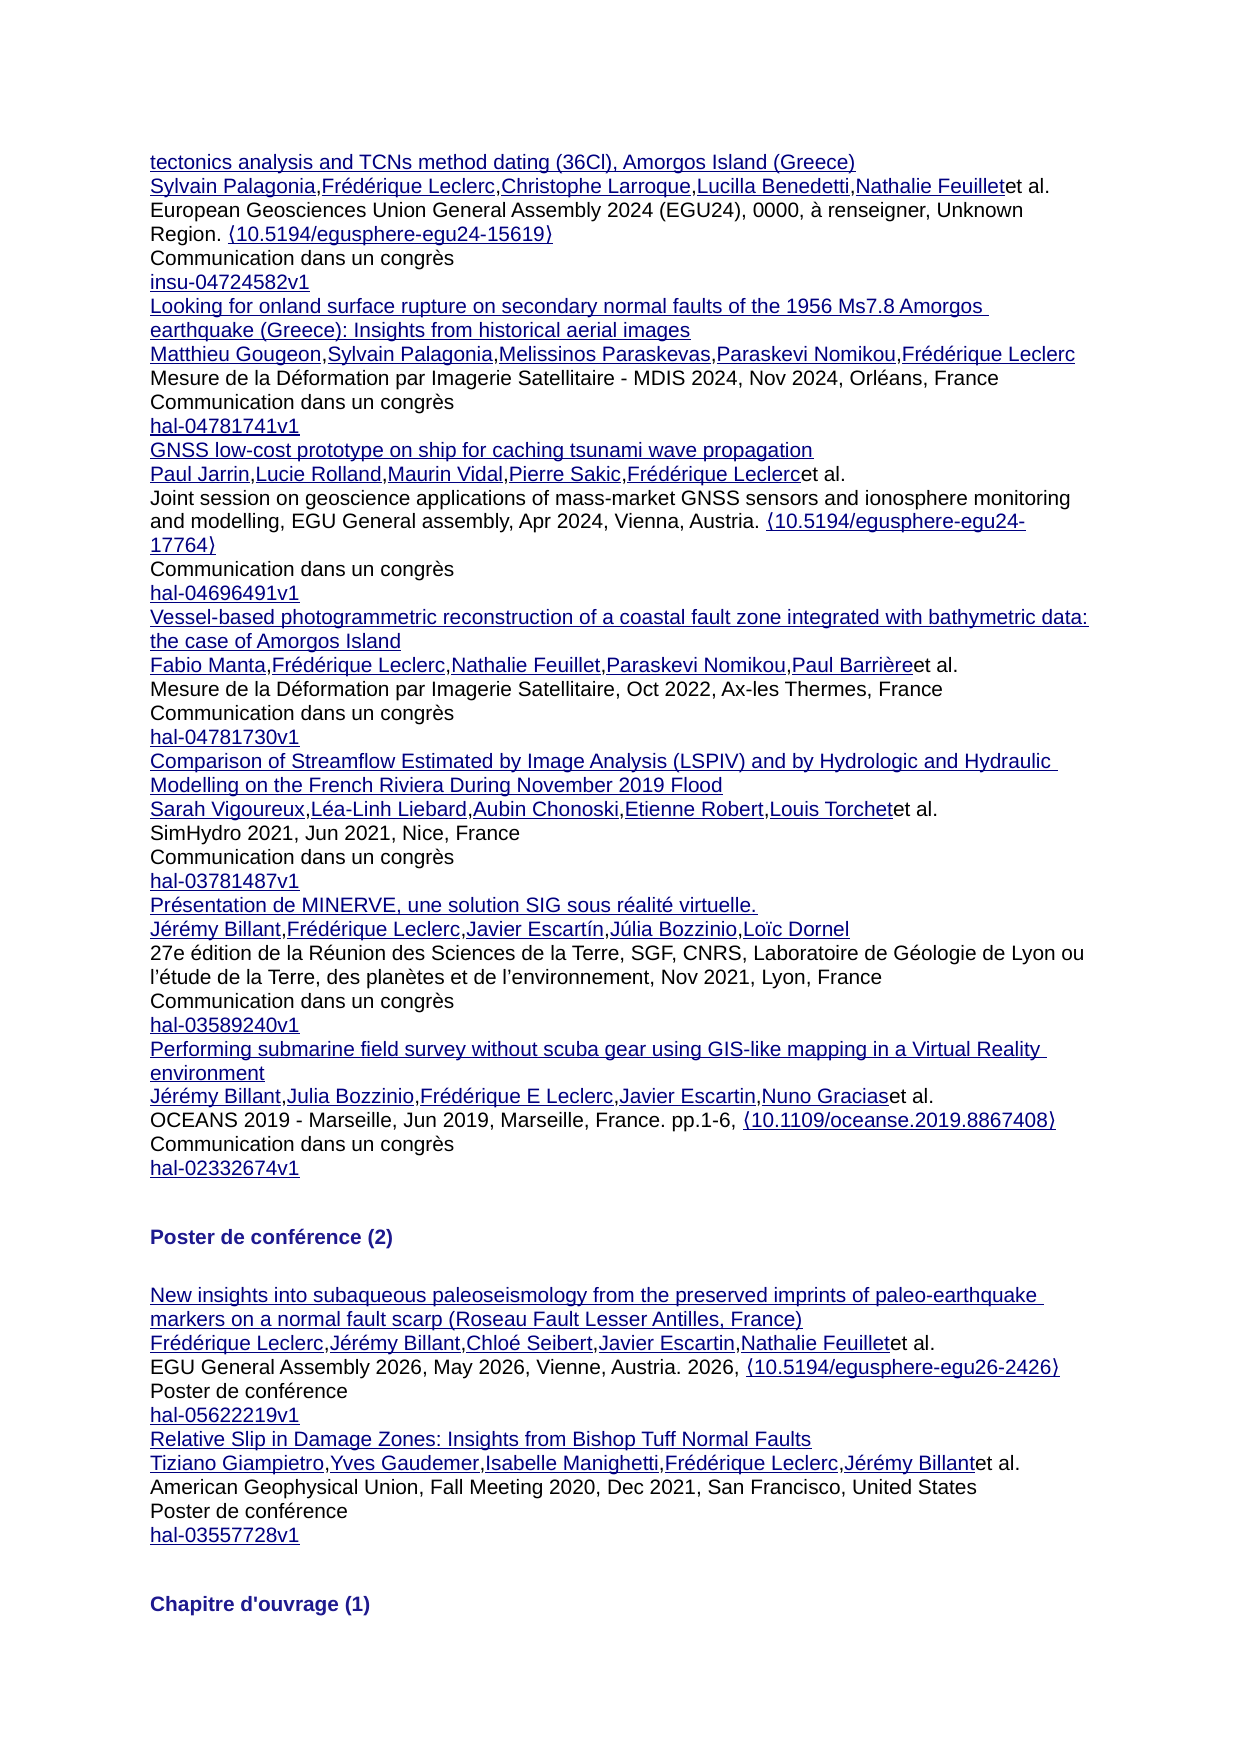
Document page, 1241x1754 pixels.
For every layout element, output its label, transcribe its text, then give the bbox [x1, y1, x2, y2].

table_cell tectonics analysis and TCNs method dating (36Cl), Amorgos Island (Greece) Sylvain Palagonia,Frédérique Leclerc,Christophe Larroque,Lucilla Benedetti,Nathalie Feuilletet al. European Geosciences Union General Assembly 2024 (EGU24), 0000, à renseigner, Unknown Region. ⟨10.5194/egusphere-egu24-15619⟩ Communication dans un congrès insu-04724582v1 [150, 150, 1090, 294]
table_header New insights into subaqueous paleoseismology from the preserved imprints of paleo-earthquake markers on a normal fault scarp (Roseau Fault Lesser Antilles, France) Frédérique Leclerc,Jérémy Billant,Chloé Seibert,Javier Escartin,Nathalie Feuilletet al. EGU General Assembly 2026, May 2026, Vienne, Austria. 2026, ⟨10.5194/egusphere-egu26-2426⟩ Poster de conférence hal-05622219v1 [150, 1283, 1090, 1427]
table_cell Performing submarine field survey without scuba gear using GIS-like mapping in a Virtual Reality environment Jérémy Billant,Julia Bozzinio,Frédérique E Leclerc,Javier Escartin,Nuno Graciaset al. OCEANS 2019 - Marseille, Jun 2019, Marseille, France. pp.1-6, ⟨10.1109/oceanse.2019.8867408⟩ Communication dans un congrès hal-02332674v1 [150, 1036, 1090, 1180]
subtitle Chapitre d'ouvrage (1) [150, 1592, 1090, 1616]
table_cell Comparison of Streamflow Estimated by Image Analysis (LSPIV) and by Hydrologic and Hydraulic Modelling on the French Riviera During November 2019 Flood Sarah Vigoureux,Léa-Linh Liebard,Aubin Chonoski,Etienne Robert,Louis Torchetet al. SimHydro 2021, Jun 2021, Nice, France Communication dans un congrès hal-03781487v1 [150, 749, 1090, 893]
table_cell Looking for onland surface rupture on secondary normal faults of the 1956 Ms7.8 Amorgos earthquake (Greece): Insights from historical aerial images Matthieu Gougeon,Sylvain Palagonia,Melissinos Paraskevas,Paraskevi Nomikou,Frédérique Leclerc Mesure de la Déformation par Imagerie Satellitaire - MDIS 2024, Nov 2024, Orléans, France Communication dans un congrès hal-04781741v1 [150, 294, 1090, 437]
subtitle Poster de conférence (2) [150, 1225, 1090, 1249]
table_cell Présentation de MINERVE, une solution SIG sous réalité virtuelle. Jérémy Billant,Frédérique Leclerc,Javier Escartín,Júlia Bozzinio,Loïc Dornel 27e édition de la Réunion des Sciences de la Terre, SGF, CNRS, Laboratoire de Géologie de Lyon ou l’étude de la Terre, des planètes et de l’environnement, Nov 2021, Lyon, France Communication dans un congrès hal-03589240v1 [150, 893, 1090, 1036]
table_cell GNSS low-cost prototype on ship for caching tsunami wave propagation Paul Jarrin,Lucie Rolland,Maurin Vidal,Pierre Sakic,Frédérique Leclercet al. Joint session on geoscience applications of mass-market GNSS sensors and ionosphere monitoring and modelling, EGU General assembly, Apr 2024, Vienna, Austria. ⟨10.5194/egusphere-egu24-17764⟩ Communication dans un congrès hal-04696491v1 [150, 438, 1090, 605]
table_cell Relative Slip in Damage Zones: Insights from Bishop Tuff Normal Faults Tiziano Giampietro,Yves Gaudemer,Isabelle Manighetti,Frédérique Leclerc,Jérémy Billantet al. American Geophysical Union, Fall Meeting 2020, Dec 2021, San Francisco, United States Poster de conférence hal-03557728v1 [150, 1427, 1090, 1547]
table_cell Vessel-based photogrammetric reconstruction of a coastal fault zone integrated with bathymetric data: the case of Amorgos Island Fabio Manta,Frédérique Leclerc,Nathalie Feuillet,Paraskevi Nomikou,Paul Barrièreet al. Mesure de la Déformation par Imagerie Satellitaire, Oct 2022, Ax-les Thermes, France Communication dans un congrès hal-04781730v1 [150, 605, 1090, 749]
